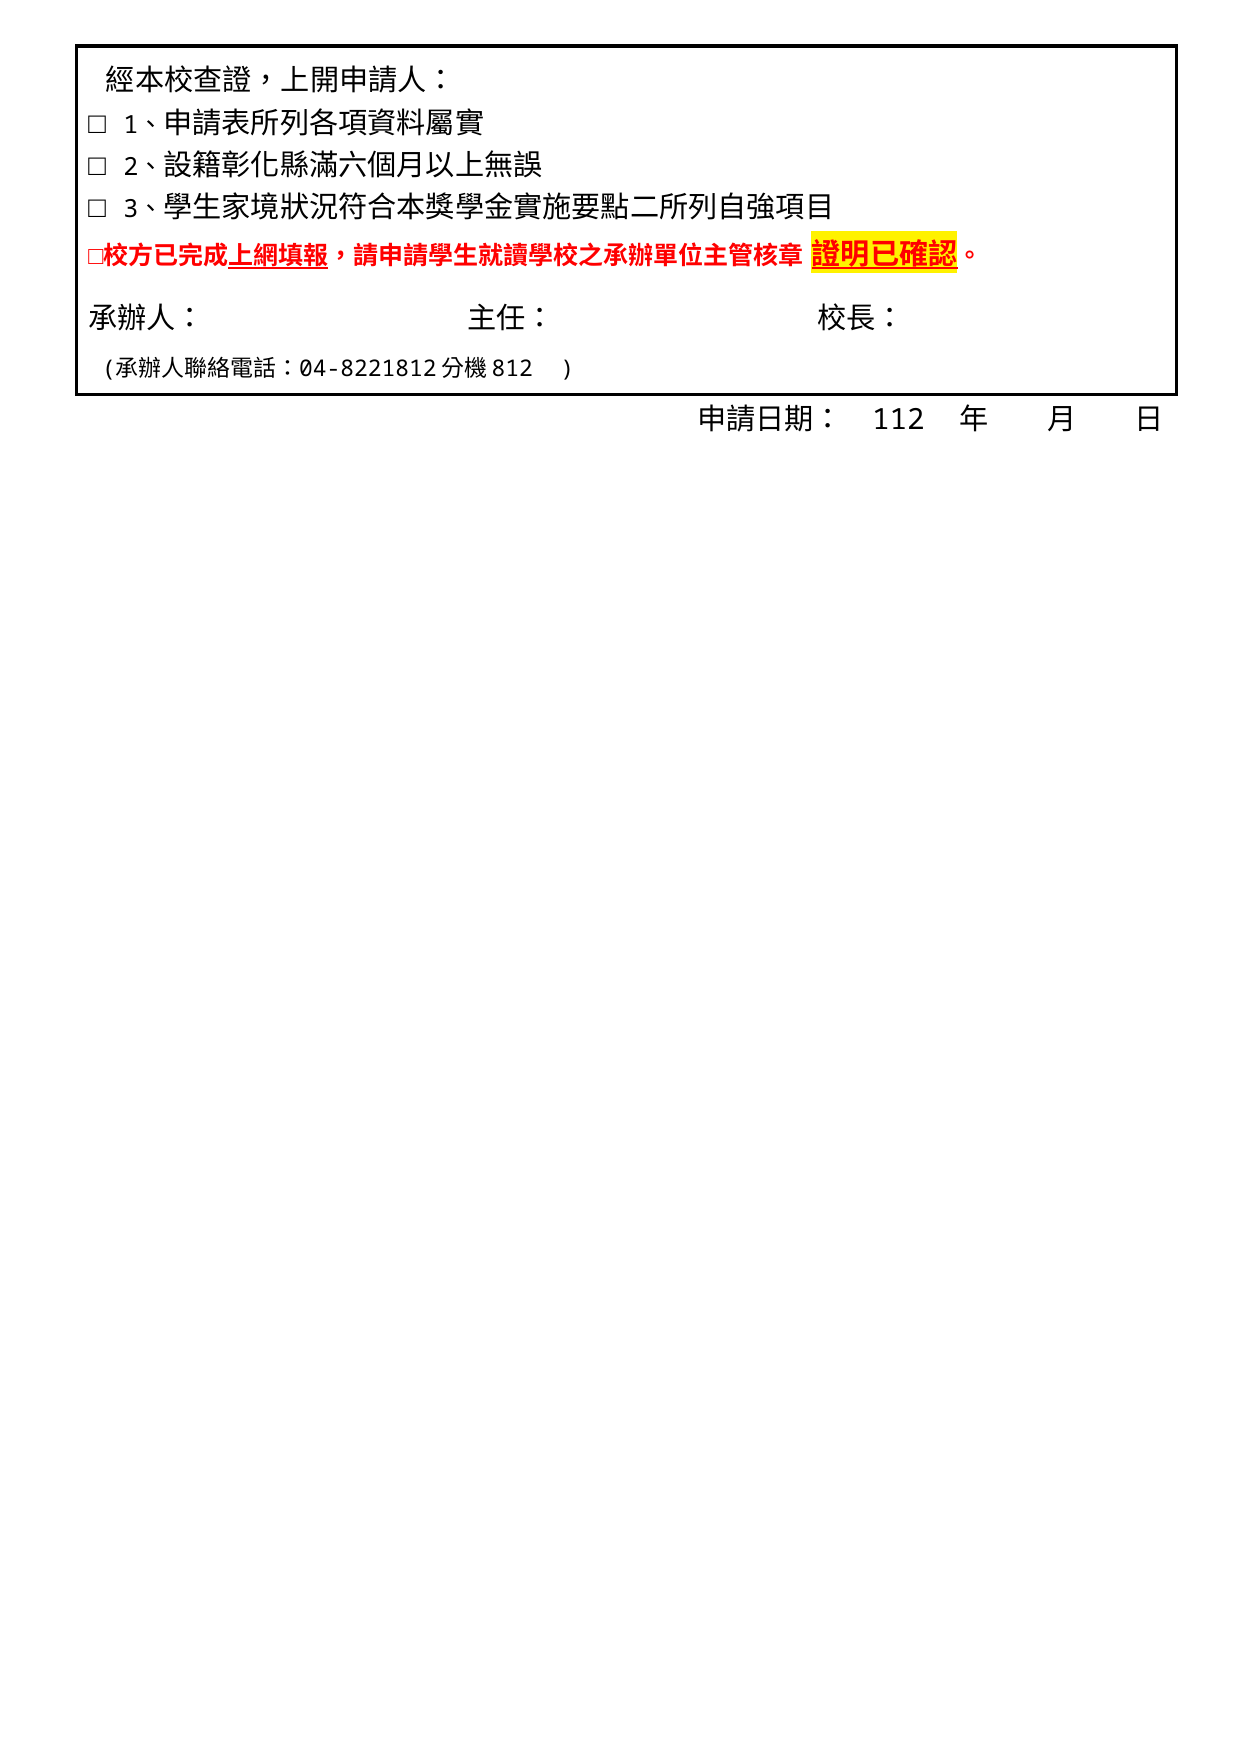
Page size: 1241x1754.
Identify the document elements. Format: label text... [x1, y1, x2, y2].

table_cell 經本校查證，上開申請人： □ 1、申請表所列各項資料屬實 □ 2、設籍彰化縣滿六個月以上無誤 □ 3、學生家境狀況符合本獎學金實施要點二所列自強項目 □校方已完成上網填報，請申請學生就讀學校之承辦單位主管核章 證明已確認。 承辦人： 主任： 校長： (承辦人聯絡電話：04-8221812分機812 ) [78, 48, 1175, 392]
text 申請日期： 112 年 月 日 [21, 396, 1163, 438]
